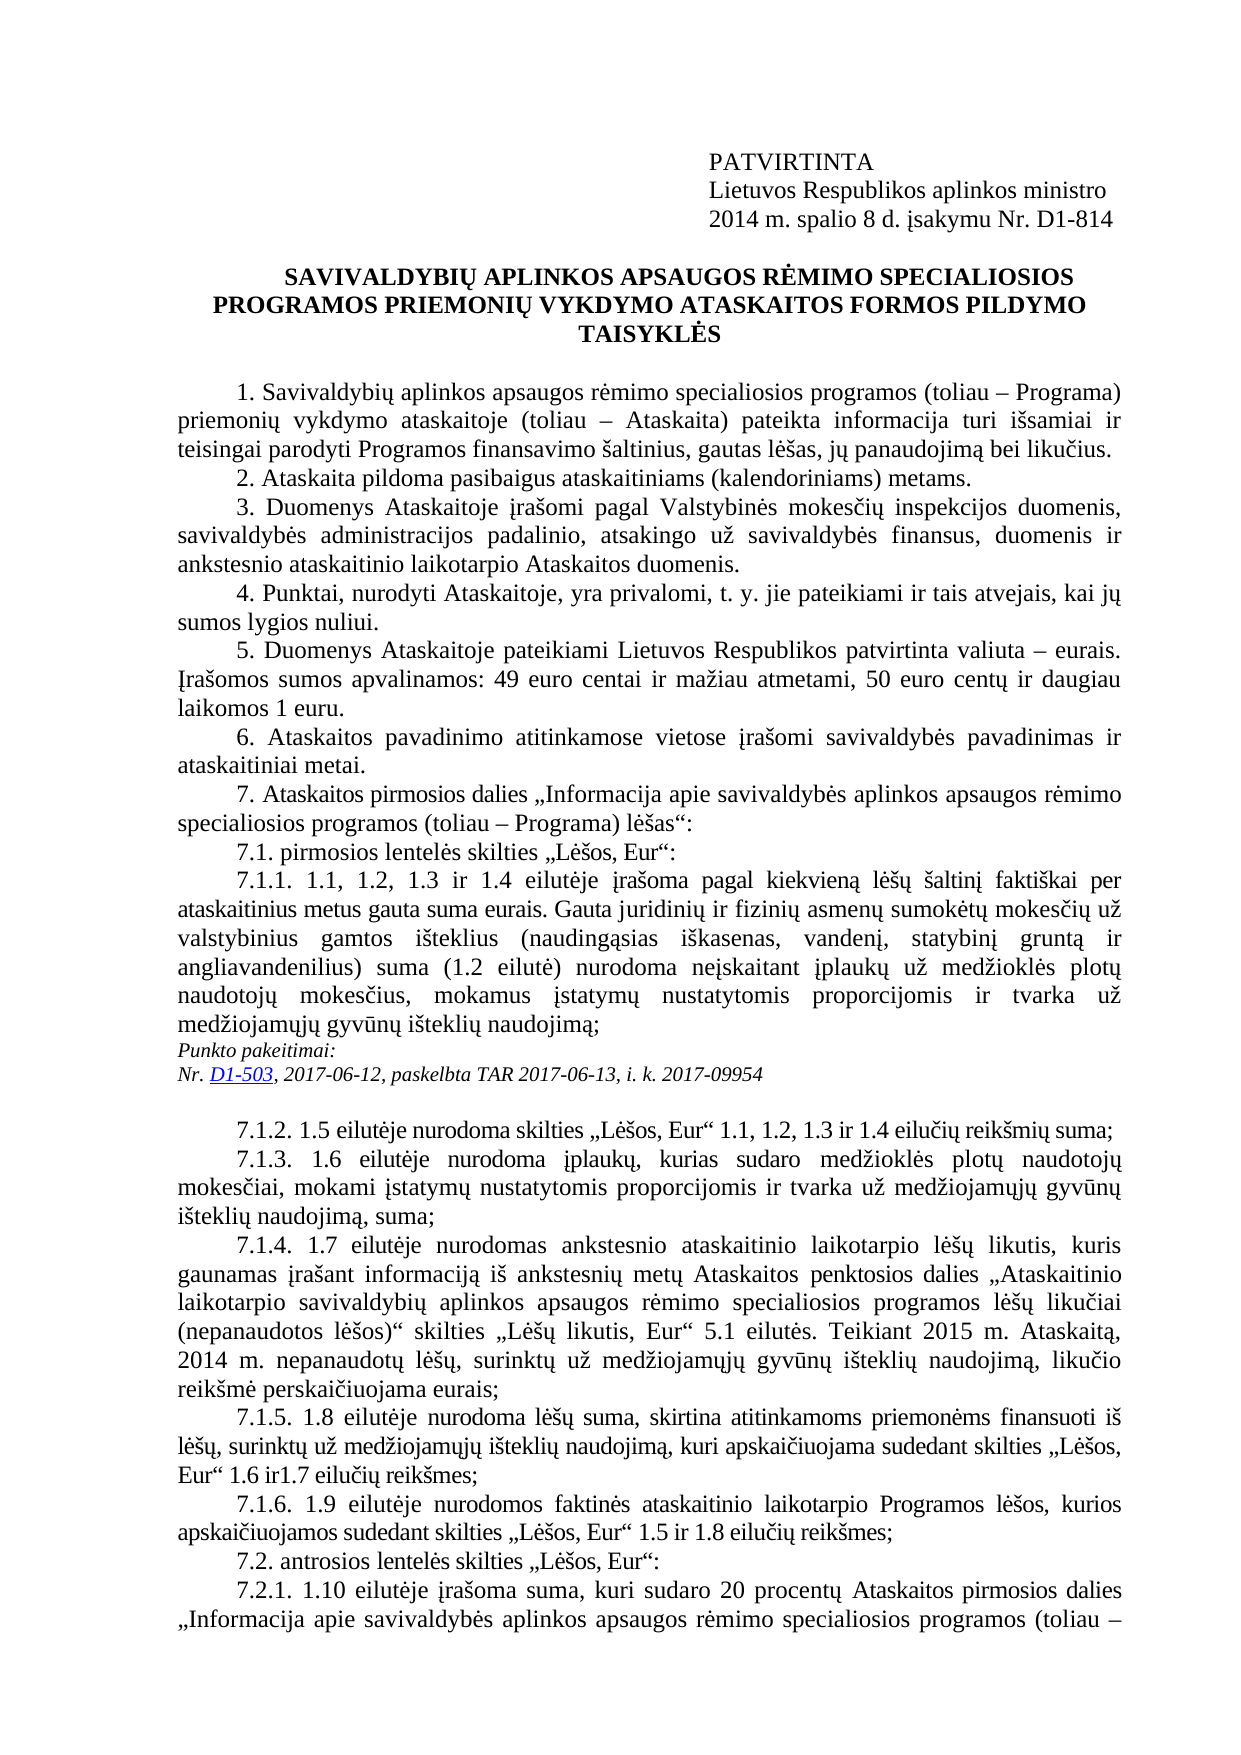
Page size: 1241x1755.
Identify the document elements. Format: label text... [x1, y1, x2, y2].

text 7. Ataskaitos pirmosios dalies „Informacija apie savivaldybės aplinkos apsaugos rėmimo specialiosios programos (toliau – Programa) lėšas“: [177, 779, 1122, 837]
text SAVIVALDYBIŲ APLINKOS APSAUGOS RĖMIMO SPECIALIOSIOS PROGRAMOS PRIEMONIŲ VYKDYMO ATASKAITOS FORMOS PILDYMO TAISYKLĖS [177, 262, 1122, 348]
text 1. Savivaldybių aplinkos apsaugos rėmimo specialiosios programos (toliau – Programa) priemonių vykdymo ataskaitoje (toliau – Ataskaita) pateikta informacija turi išsamiai ir teisingai parodyti Programos finansavimo šaltinius, gautas lėšas, jų panaudojimą bei likučius. [177, 377, 1122, 463]
text 7.1. pirmosios lentelės skilties „Lėšos, Eur“: [177, 837, 1122, 866]
text Nr. D1-503, 2017-06-12, paskelbta TAR 2017-06-13, i. k. 2017-09954 [177, 1062, 1122, 1086]
text 7.1.4. 1.7 eilutėje nurodomas ankstesnio ataskaitinio laikotarpio lėšų likutis, kuris gaunamas įrašant informaciją iš ankstesnių metų Ataskaitos penktosios dalies „Ataskaitinio laikotarpio savivaldybių aplinkos apsaugos rėmimo specialiosios programos lėšų likučiai (nepanaudotos lėšos)“ skilties „Lėšų likutis, Eur“ 5.1 eilutės. Teikiant 2015 m. Ataskaitą, 2014 m. nepanaudotų lėšų, surinktų už medžiojamųjų gyvūnų išteklių naudojimą, likučio reikšmė perskaičiuojama eurais; [177, 1230, 1122, 1402]
text Punkto pakeitimai: [177, 1038, 1122, 1062]
text 7.1.1. 1.1, 1.2, 1.3 ir 1.4 eilutėje įrašoma pagal kiekvieną lėšų šaltinį faktiškai per ataskaitinius metus gauta suma eurais. Gauta juridinių ir fizinių asmenų sumokėtų mokesčių už valstybinius gamtos išteklius (naudingąsias iškasenas, vandenį, statybinį gruntą ir angliavandenilius) suma (1.2 eilutė) nurodoma neįskaitant įplaukų už medžioklės plotų naudotojų mokesčius, mokamus įstatymų nustatytomis proporcijomis ir tvarka už medžiojamųjų gyvūnų išteklių naudojimą; [177, 866, 1122, 1038]
text 3. Duomenys Ataskaitoje įrašomi pagal Valstybinės mokesčių inspekcijos duomenis, savivaldybės administracijos padalinio, atsakingo už savivaldybės finansus, duomenis ir ankstesnio ataskaitinio laikotarpio Ataskaitos duomenis. [177, 492, 1122, 578]
text 7.1.6. 1.9 eilutėje nurodomos faktinės ataskaitinio laikotarpio Programos lėšos, kurios apskaičiuojamos sudedant skilties „Lėšos, Eur“ 1.5 ir 1.8 eilučių reikšmes; [177, 1489, 1122, 1546]
text PATVIRTINTA [709, 147, 1122, 176]
text 7.1.3. 1.6 eilutėje nurodoma įplaukų, kurias sudaro medžioklės plotų naudotojų mokesčiai, mokami įstatymų nustatytomis proporcijomis ir tvarka už medžiojamųjų gyvūnų išteklių naudojimą, suma; [177, 1144, 1122, 1230]
text 7.1.5. 1.8 eilutėje nurodoma lėšų suma, skirtina atitinkamoms priemonėms finansuoti iš lėšų, surinktų už medžiojamųjų išteklių naudojimą, kuri apskaičiuojama sudedant skilties „Lėšos, Eur“ 1.6 ir1.7 eilučių reikšmes; [177, 1402, 1122, 1489]
text 7.2. antrosios lentelės skilties „Lėšos, Eur“: [177, 1546, 1122, 1575]
text 5. Duomenys Ataskaitoje pateikiami Lietuvos Respublikos patvirtinta valiuta – eurais. Įrašomos sumos apvalinamos: 49 euro centai ir mažiau atmetami, 50 euro centų ir daugiau laikomos 1 euru. [177, 636, 1122, 722]
text 7.2.1. 1.10 eilutėje įrašoma suma, kuri sudaro 20 procentų Ataskaitos pirmosios dalies „Informacija apie savivaldybės aplinkos apsaugos rėmimo specialiosios programos (toliau – [177, 1575, 1122, 1632]
text 6. Ataskaitos pavadinimo atitinkamose vietose įrašomi savivaldybės pavadinimas ir ataskaitiniai metai. [177, 722, 1122, 779]
text 2. Ataskaita pildoma pasibaigus ataskaitiniams (kalendoriniams) metams. [177, 463, 1122, 492]
text 2014 m. spalio 8 d. įsakymu Nr. D1-814 [709, 204, 1122, 233]
text 4. Punktai, nurodyti Ataskaitoje, yra privalomi, t. y. jie pateikiami ir tais atvejais, kai jų sumos lygios nuliui. [177, 578, 1122, 636]
text Lietuvos Respublikos aplinkos ministro [709, 176, 1122, 204]
text 7.1.2. 1.5 eilutėje nurodoma skilties „Lėšos, Eur“ 1.1, 1.2, 1.3 ir 1.4 eilučių reikšmių suma; [177, 1115, 1122, 1144]
